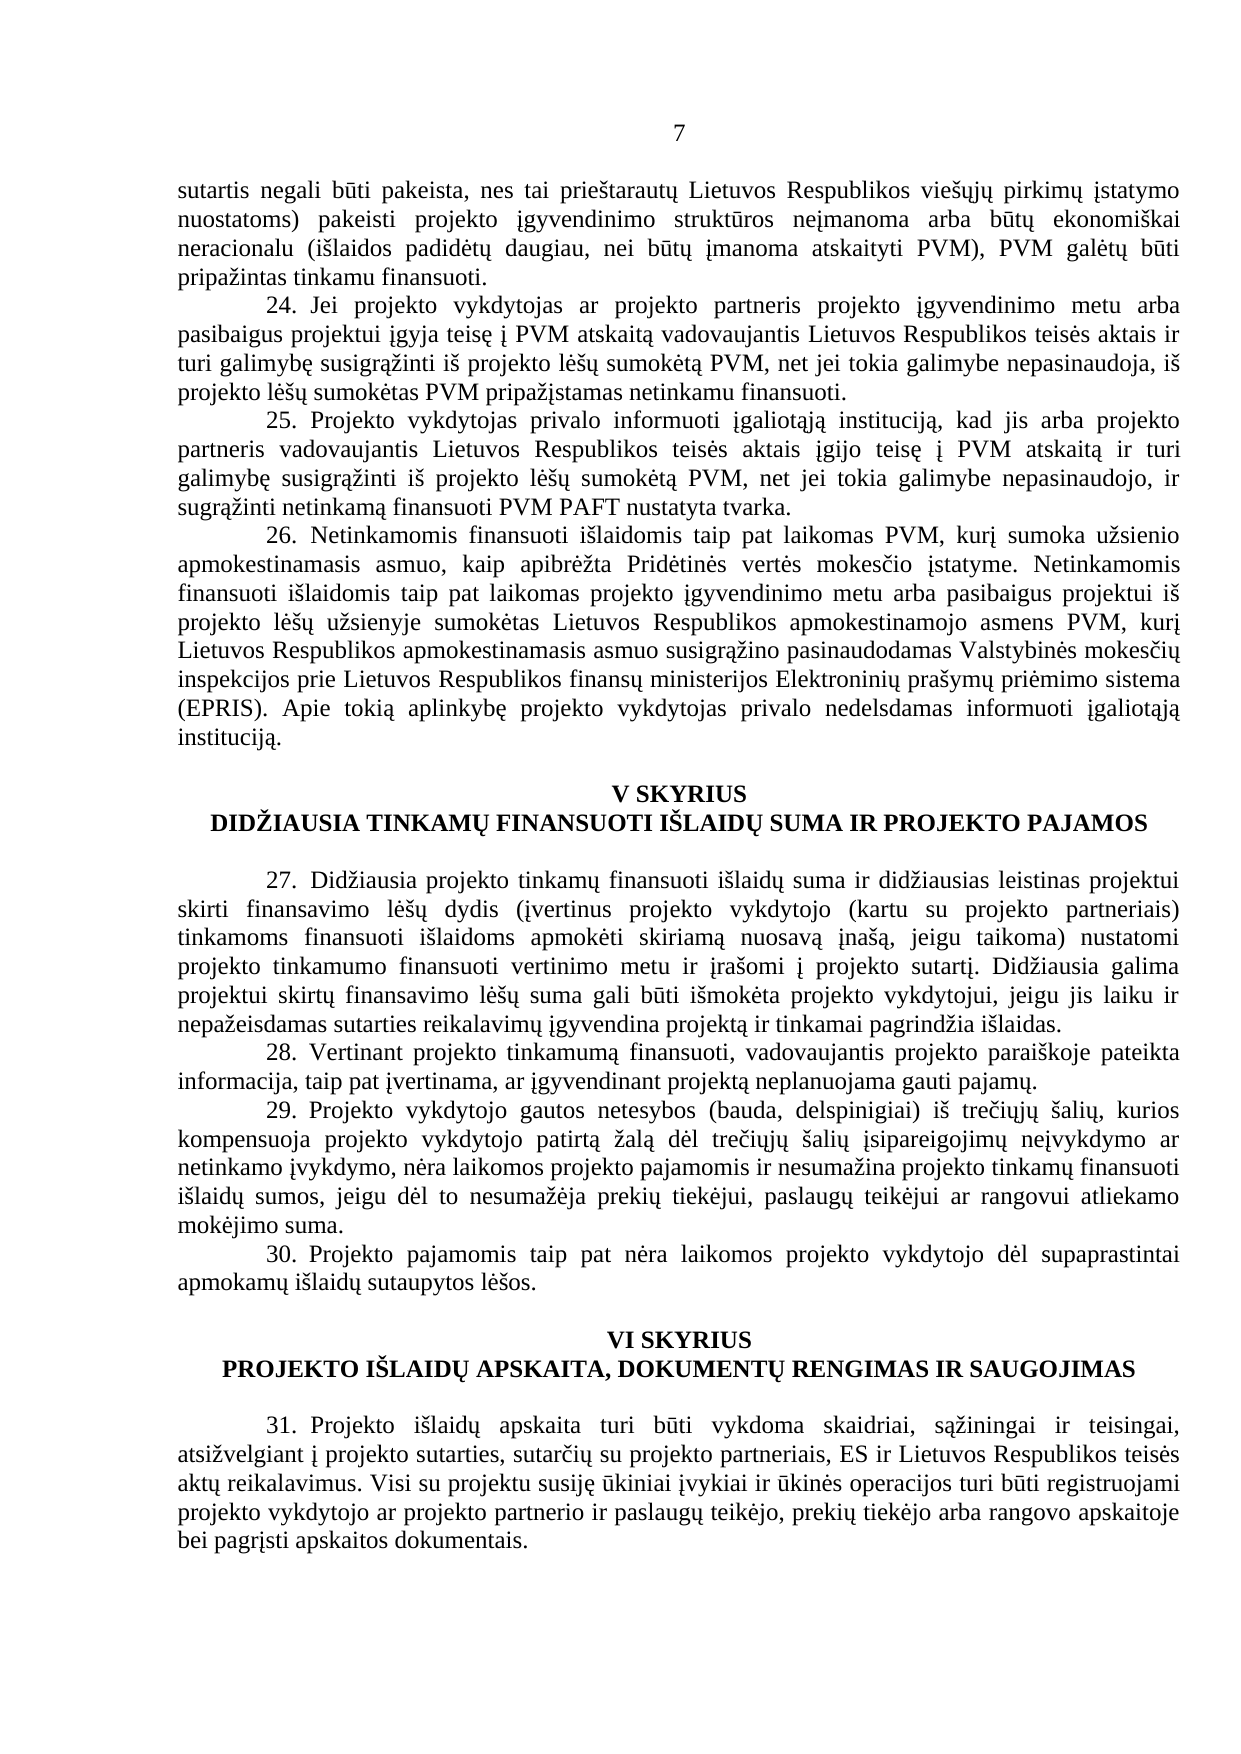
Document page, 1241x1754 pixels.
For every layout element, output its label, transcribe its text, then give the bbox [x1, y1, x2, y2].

text PROJEKTO IŠLAIDŲ APSKAITA, DOKUMENTŲ RENGIMAS IR SAUGOJIMAS [177, 1354, 1181, 1382]
text 26. Netinkamomis finansuoti išlaidomis taip pat laikomas PVM, kurį sumoka užsienio apmokestinamasis asmuo, kaip apibrėžta Pridėtinės vertės mokesčio įstatyme. Netinkamomis finansuoti išlaidomis taip pat laikomas projekto įgyvendinimo metu arba pasibaigus projektui iš projekto lėšų užsienyje sumokėtas Lietuvos Respublikos apmokestinamojo asmens PVM, kurį Lietuvos Respublikos apmokestinamasis asmuo susigrąžino pasinaudodamas Valstybinės mokesčių inspekcijos prie Lietuvos Respublikos finansų ministerijos Elektroninių prašymų priėmimo sistema (EPRIS). Apie tokią aplinkybę projekto vykdytojas privalo nedelsdamas informuoti įgaliotąją instituciją. [177, 521, 1181, 751]
text 28. Vertinant projekto tinkamumą finansuoti, vadovaujantis projekto paraiškoje pateikta informacija, taip pat įvertinama, ar įgyvendinant projektą neplanuojama gauti pajamų. [177, 1037, 1181, 1095]
text 30. Projekto pajamomis taip pat nėra laikomos projekto vykdytojo dėl supaprastintai apmokamų išlaidų sutaupytos lėšos. [177, 1239, 1181, 1296]
text sutartis negali būti pakeista, nes tai prieštarautų Lietuvos Respublikos viešųjų pirkimų įstatymo nuostatoms) pakeisti projekto įgyvendinimo struktūros neįmanoma arba būtų ekonomiškai neracionalu (išlaidos padidėtų daugiau, nei būtų įmanoma atskaityti PVM), PVM galėtų būti pripažintas tinkamu finansuoti. [177, 176, 1181, 291]
text 29. Projekto vykdytojo gautos netesybos (bauda, delspinigiai) iš trečiųjų šalių, kurios kompensuoja projekto vykdytojo patirtą žalą dėl trečiųjų šalių įsipareigojimų neįvykdymo ar netinkamo įvykdymo, nėra laikomos projekto pajamomis ir nesumažina projekto tinkamų finansuoti išlaidų sumos, jeigu dėl to nesumažėja prekių tiekėjui, paslaugų teikėjui ar rangovui atliekamo mokėjimo suma. [177, 1095, 1181, 1239]
text V SKYRIUS [177, 779, 1181, 808]
text DIDŽIAUSIA TINKAMŲ FINANSUOTI IŠLAIDŲ SUMA IR PROJEKTO PAJAMOS [177, 808, 1181, 837]
text 31. Projekto išlaidų apskaita turi būti vykdoma skaidriai, sąžiningai ir teisingai, atsižvelgiant į projekto sutarties, sutarčių su projekto partneriais, ES ir Lietuvos Respublikos teisės aktų reikalavimus. Visi su projektu susiję ūkiniai įvykiai ir ūkinės operacijos turi būti registruojami projekto vykdytojo ar projekto partnerio ir paslaugų teikėjo, prekių tiekėjo arba rangovo apskaitoje bei pagrįsti apskaitos dokumentais. [177, 1410, 1181, 1554]
text 24. Jei projekto vykdytojas ar projekto partneris projekto įgyvendinimo metu arba pasibaigus projektui įgyja teisę į PVM atskaitą vadovaujantis Lietuvos Respublikos teisės aktais ir turi galimybę susigrąžinti iš projekto lėšų sumokėtą PVM, net jei tokia galimybe nepasinaudoja, iš projekto lėšų sumokėtas PVM pripažįstamas netinkamu finansuoti. [177, 291, 1181, 406]
text 25. Projekto vykdytojas privalo informuoti įgaliotąją instituciją, kad jis arba projekto partneris vadovaujantis Lietuvos Respublikos teisės aktais įgijo teisę į PVM atskaitą ir turi galimybę susigrąžinti iš projekto lėšų sumokėtą PVM, net jei tokia galimybe nepasinaudojo, ir sugrąžinti netinkamą finansuoti PVM PAFT nustatyta tvarka. [177, 406, 1181, 521]
text 27. Didžiausia projekto tinkamų finansuoti išlaidų suma ir didžiausias leistinas projektui skirti finansavimo lėšų dydis (įvertinus projekto vykdytojo (kartu su projekto partneriais) tinkamoms finansuoti išlaidoms apmokėti skiriamą nuosavą įnašą, jeigu taikoma) nustatomi projekto tinkamumo finansuoti vertinimo metu ir įrašomi į projekto sutartį. Didžiausia galima projektui skirtų finansavimo lėšų suma gali būti išmokėta projekto vykdytojui, jeigu jis laiku ir nepažeisdamas sutarties reikalavimų įgyvendina projektą ir tinkamai pagrindžia išlaidas. [177, 865, 1181, 1037]
text VI SKYRIUS [177, 1325, 1181, 1354]
